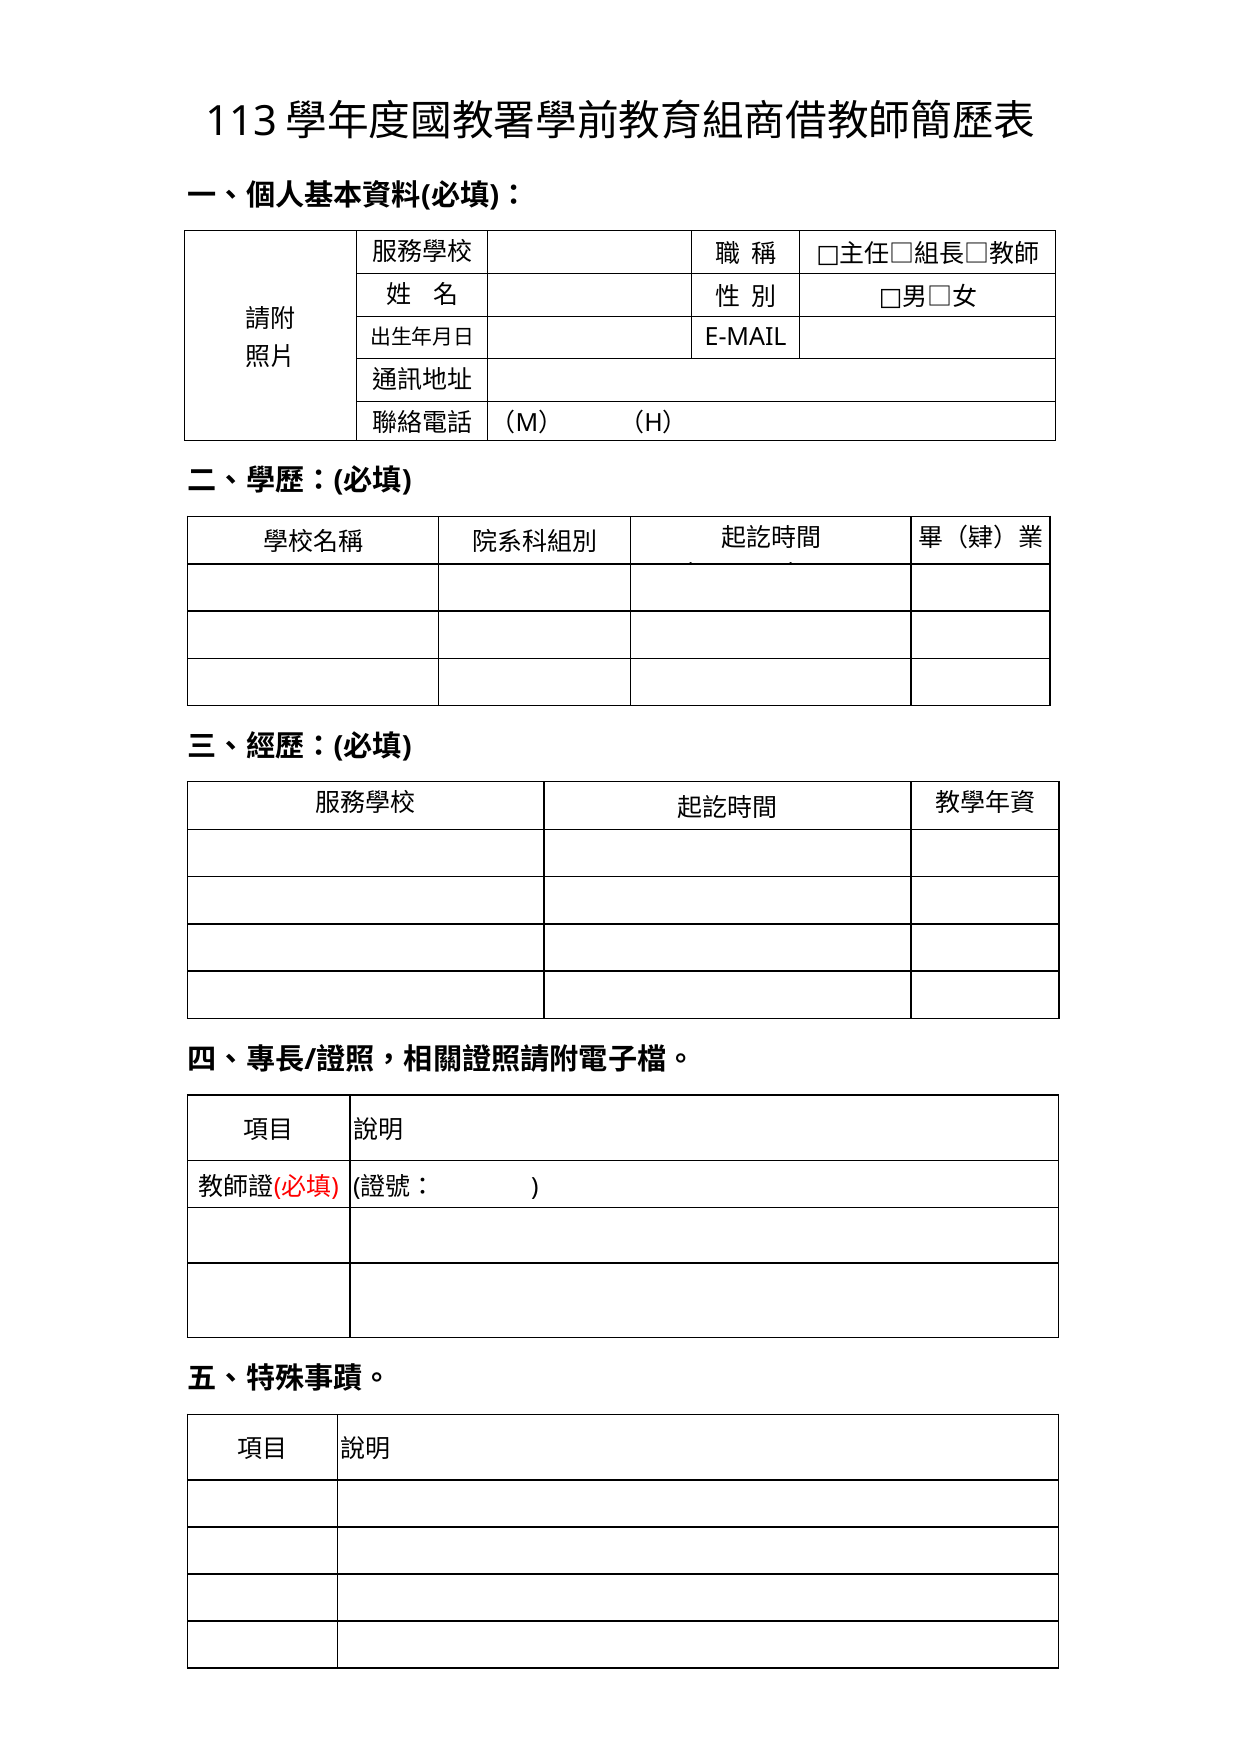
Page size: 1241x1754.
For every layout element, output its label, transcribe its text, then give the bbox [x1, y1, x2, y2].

table_cell [439, 612, 630, 657]
table_cell （M） （H） [488, 402, 1055, 439]
table_header 職 稱 [692, 231, 799, 273]
table_cell [631, 659, 910, 705]
table_header 請附 照片 [185, 231, 356, 439]
table_header 項目 [188, 1096, 349, 1160]
table_header [488, 231, 691, 273]
table_cell [631, 612, 910, 657]
table_header 服務學校 [357, 231, 487, 273]
table_header 起訖時間 年月日～年月日 年月日～年月日 [631, 517, 910, 563]
table_header 畢（肄）業 [912, 517, 1049, 563]
table_cell [188, 1528, 337, 1573]
table_cell [912, 612, 1049, 657]
table_header 說明 [351, 1096, 1058, 1160]
table_cell [912, 659, 1049, 705]
table_cell 教師證(必填) [188, 1161, 349, 1207]
table_cell [338, 1622, 1058, 1667]
text 五、特殊事蹟。 [187, 1338, 1053, 1413]
table_cell 通訊地址 [357, 359, 487, 401]
text 113學年度國教署學前教育組商借教師簡歷表 [187, 80, 1053, 155]
text 一、個人基本資料(必填)： [187, 155, 1053, 230]
table_cell [351, 1208, 1058, 1262]
table_cell [338, 1575, 1058, 1620]
text 四、專長/證照，相關證照請附電子檔。 [187, 1019, 1053, 1094]
table_header 項目 [188, 1415, 337, 1479]
table_cell [545, 972, 910, 1018]
table_cell [188, 972, 543, 1018]
table_cell 出生年月日 [357, 317, 487, 358]
table_cell [188, 565, 438, 610]
table_cell [188, 1481, 337, 1526]
table_cell [188, 925, 543, 970]
text 三、經歷：(必填) [187, 706, 1053, 781]
table_cell 姓 名 [357, 274, 487, 316]
table_cell [488, 359, 1055, 401]
table_cell [800, 317, 1055, 358]
table_cell [631, 565, 910, 610]
table_cell [439, 659, 630, 705]
table_cell (證號： ) [351, 1161, 1058, 1207]
table_cell [338, 1481, 1058, 1526]
table_cell [912, 565, 1049, 610]
table_cell [439, 565, 630, 610]
table_cell [545, 925, 910, 970]
table_cell [188, 830, 543, 876]
table_header 說明 [338, 1415, 1058, 1479]
table_header 教學年資 [912, 782, 1058, 828]
table_cell □男□女 [800, 274, 1055, 316]
table_cell [188, 659, 438, 705]
table_cell [545, 877, 910, 923]
table_cell [545, 830, 910, 876]
table_cell [338, 1528, 1058, 1573]
table_cell [912, 877, 1058, 923]
table_header 起訖時間 [545, 782, 910, 828]
table_cell 聯絡電話 [357, 402, 487, 439]
table_header 學校名稱 [188, 517, 438, 563]
table_cell [488, 274, 691, 316]
table_cell [188, 877, 543, 923]
table_header □主任□組長□教師 [800, 231, 1055, 273]
table_header 院系科組別 [439, 517, 630, 563]
table_cell 性 別 [692, 274, 799, 316]
table_cell [351, 1264, 1058, 1337]
table_cell [188, 1264, 349, 1337]
table_cell [912, 972, 1058, 1018]
table_cell [188, 1622, 337, 1667]
text 二、學歷：(必填) [187, 441, 1053, 516]
table_cell [188, 612, 438, 657]
table_header 服務學校 [188, 782, 543, 828]
table_cell [188, 1575, 337, 1620]
table_cell [488, 317, 691, 358]
table_cell [912, 925, 1058, 970]
table_cell [188, 1208, 349, 1262]
table_cell [912, 830, 1058, 876]
table_cell E-MAIL [692, 317, 799, 358]
